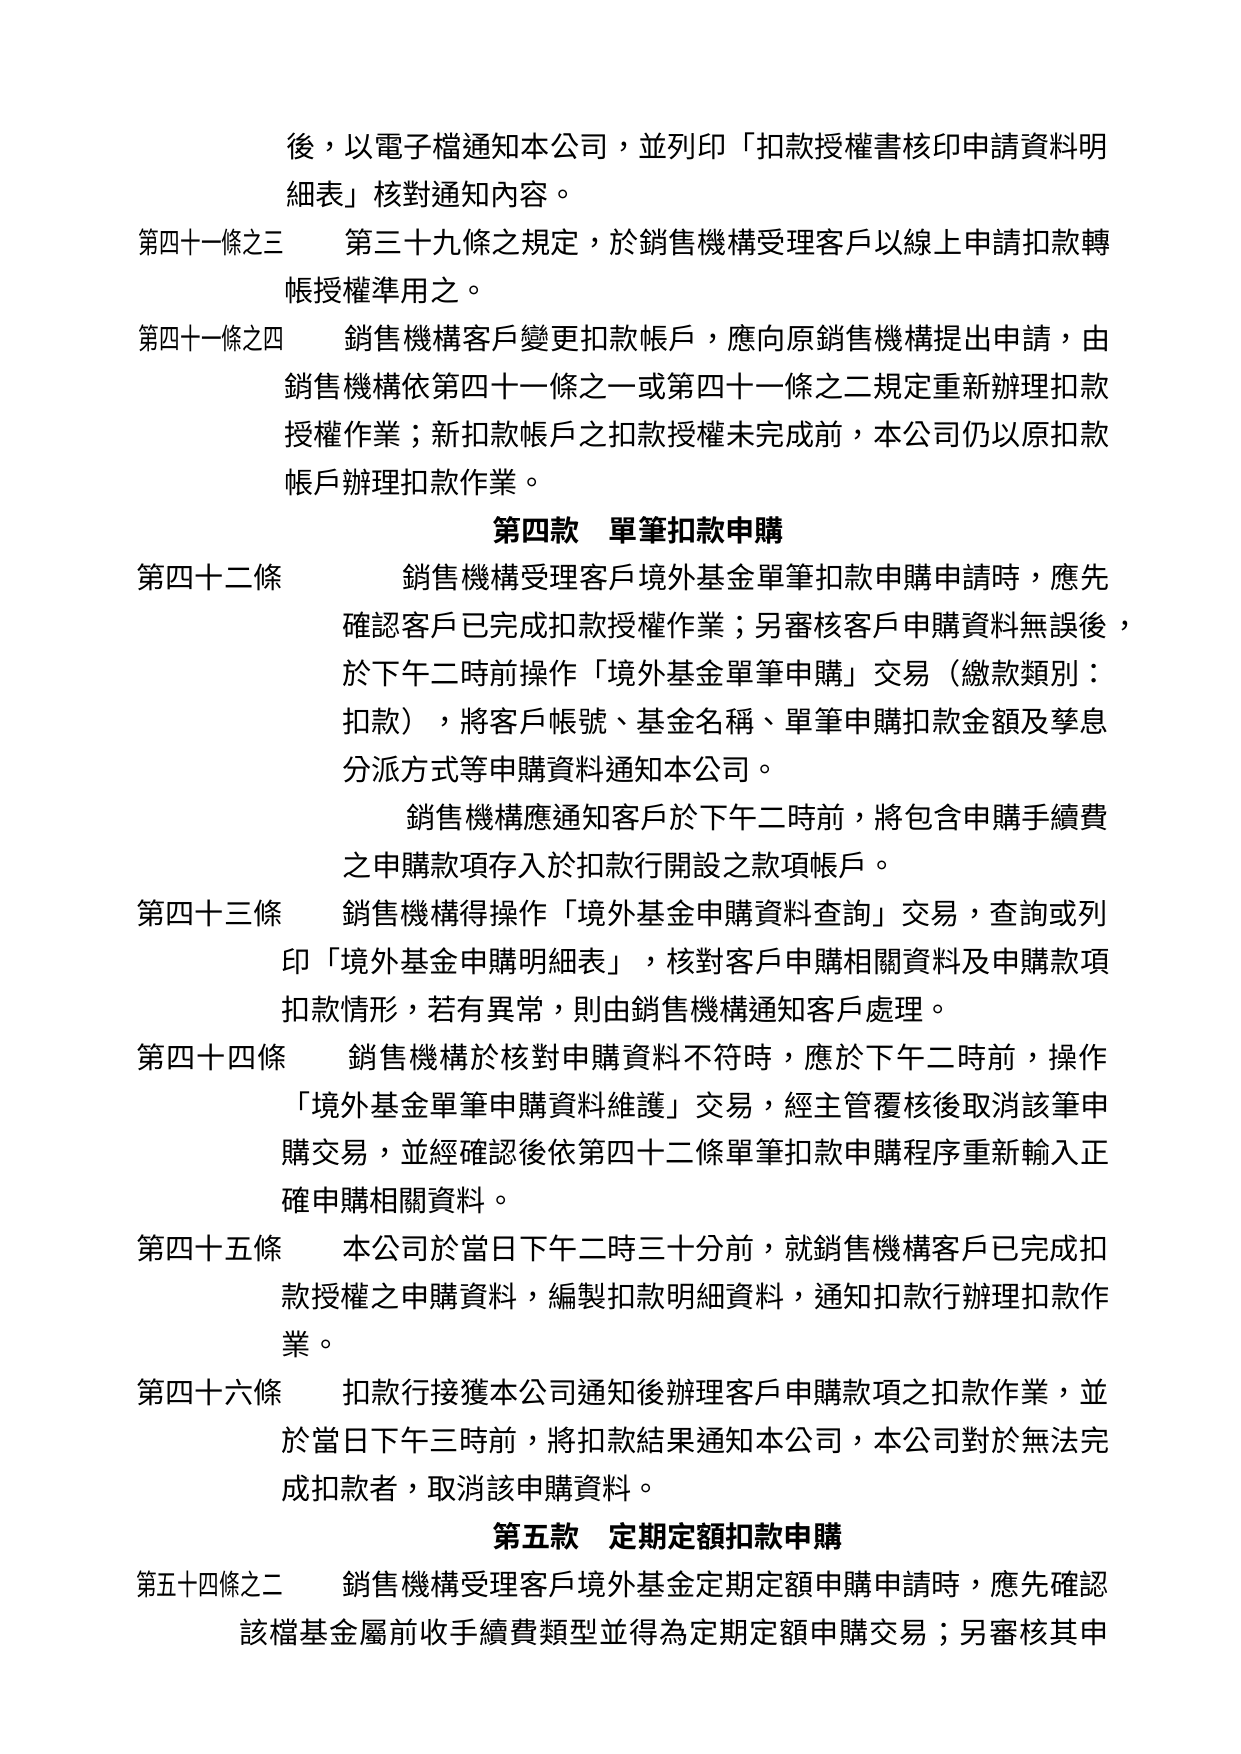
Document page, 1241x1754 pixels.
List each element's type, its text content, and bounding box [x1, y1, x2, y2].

text 第四十五條 本公司於當日下午二時三十分前，就銷售機構客戶已完成扣款授權之申購資料，編製扣款明細資料，通知扣款行辦理扣款作業。 [136, 1221, 1110, 1365]
subtitle 第四十一條之四 銷售機構客戶變更扣款帳戶，應向原銷售機構提出申請，由銷售機構依第四十一條之一或第四十一條之二規定重新辦理扣款授權作業；新扣款帳戶之扣款授權未完成前，本公司仍以原扣款帳戶辦理扣款作業。 [138, 311, 1110, 503]
text 後，以電子檔通知本公司，並列印「扣款授權書核印申請資料明細表」核對通知內容。 [286, 119, 1110, 215]
text 第四十四條 銷售機構於核對申購資料不符時，應於下午二時前，操作「境外基金單筆申購資料維護」交易，經主管覆核後取消該筆申購交易，並經確認後依第四十二條單筆扣款申購程序重新輸入正確申購相關資料。 [136, 1030, 1110, 1221]
text 銷售機構應通知客戶於下午二時前，將包含申購手續費之申購款項存入於扣款行開設之款項帳戶。 [343, 790, 1110, 886]
subtitle 第五款 定期定額扣款申購 [492, 1509, 1110, 1557]
subtitle 第四十一條之三 第三十九條之規定，於銷售機構受理客戶以線上申請扣款轉帳授權準用之。 [138, 215, 1110, 311]
text 第四十六條 扣款行接獲本公司通知後辦理客戶申購款項之扣款作業，並於當日下午三時前，將扣款結果通知本公司，本公司對於無法完成扣款者，取消該申購資料。 [136, 1365, 1110, 1509]
text 第四十三條 銷售機構得操作「境外基金申購資料查詢」交易，查詢或列印「境外基金申購明細表」，核對客戶申購相關資料及申購款項扣款情形，若有異常，則由銷售機構通知客戶處理。 [136, 886, 1110, 1030]
subtitle 第四十二條 銷售機構受理客戶境外基金單筆扣款申購申請時，應先確認客戶已完成扣款授權作業；另審核客戶申購資料無誤後，於下午二時前操作「境外基金單筆申購」交易（繳款類別：扣款），將客戶帳號、基金名稱、單筆申購扣款金額及孳息分派方式等申購資料通知本公司。 [136, 551, 1110, 790]
subtitle 第四款 單筆扣款申購 [492, 503, 1110, 551]
text 第五十四條之二 銷售機構受理客戶境外基金定期定額申購申請時，應先確認該檔基金屬前收手續費類型並得為定期定額申購交易；另審核其申 [136, 1557, 1110, 1653]
